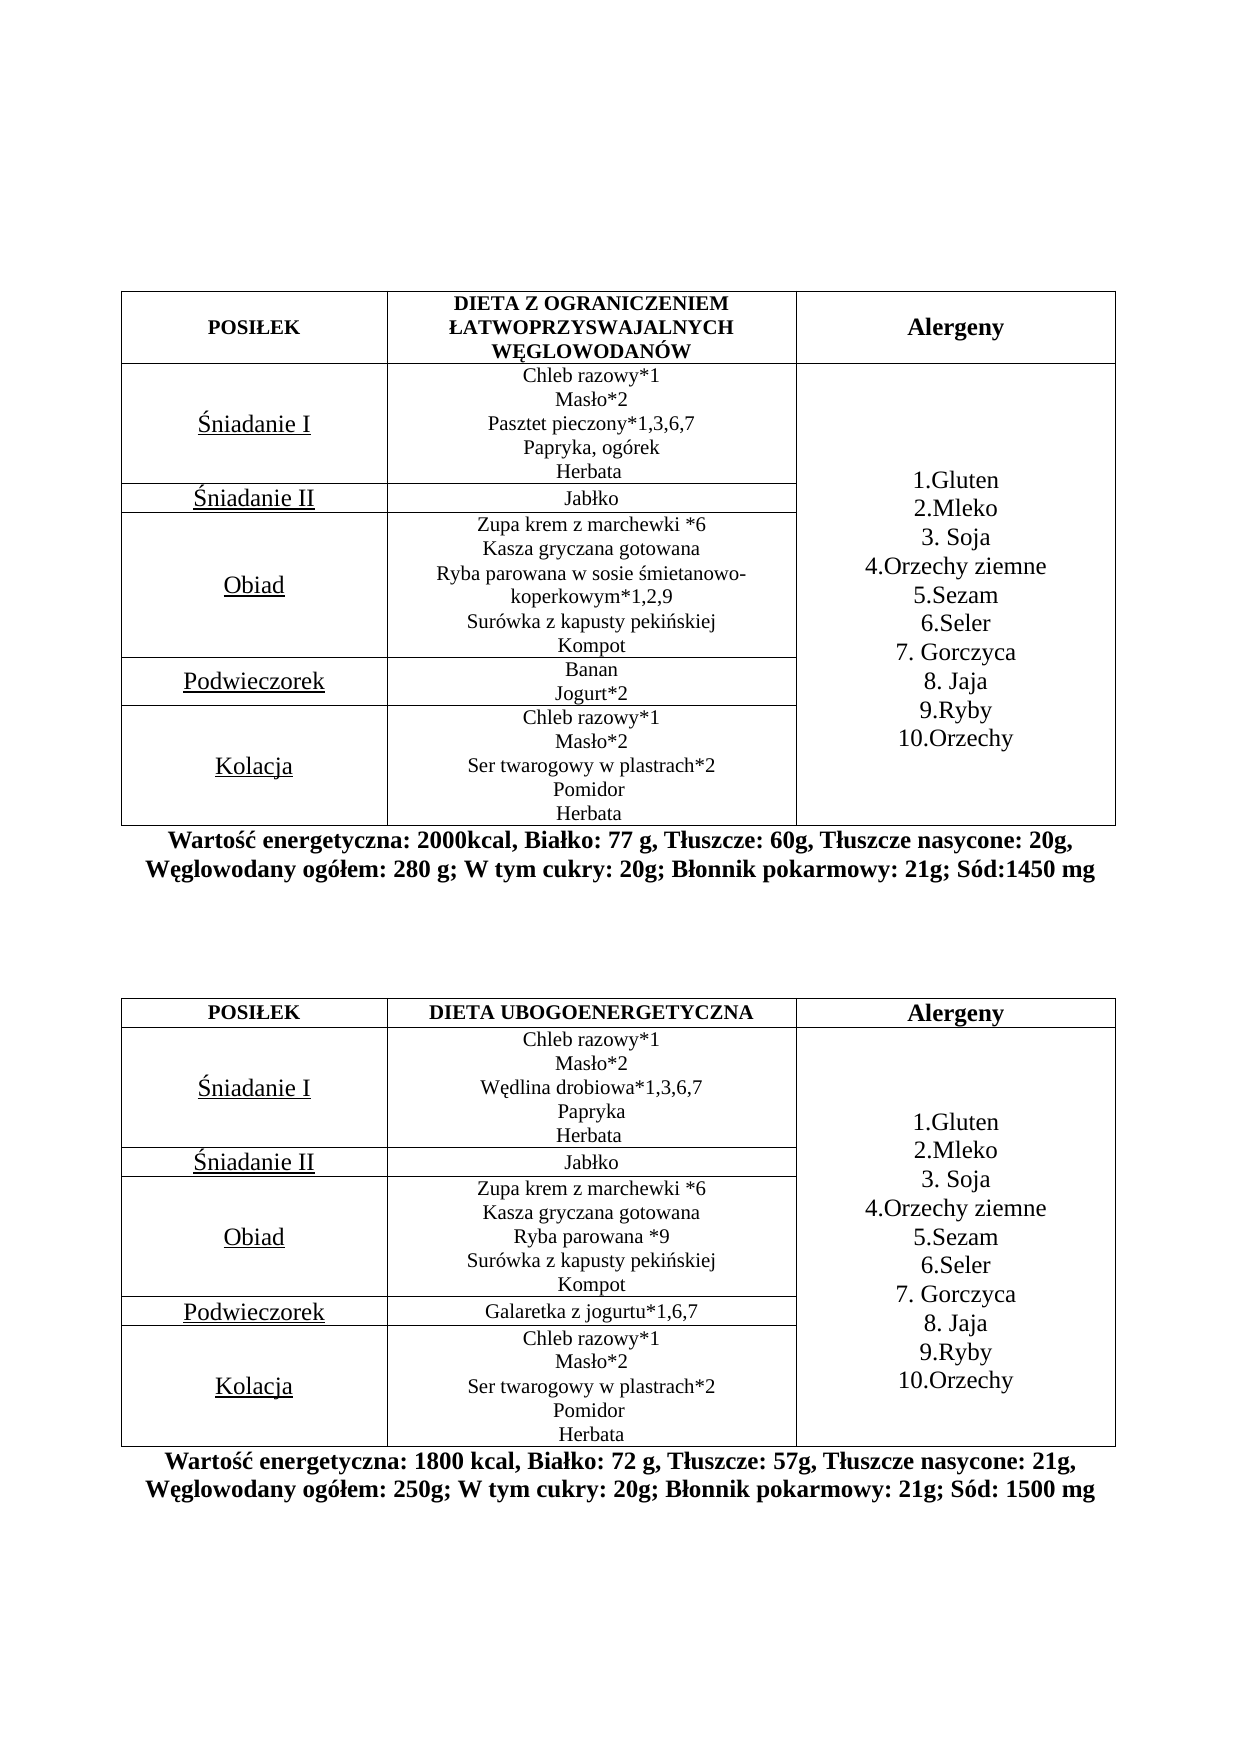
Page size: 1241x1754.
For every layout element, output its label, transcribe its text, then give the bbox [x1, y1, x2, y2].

table_cell Jabłko [388, 1148, 796, 1176]
table_cell Jabłko [388, 484, 796, 512]
table_cell Zupa krem z marchewki *6 Kasza gryczana gotowana Ryba parowana *9 Surówka z kapusty pekińskiej Kompot [388, 1177, 796, 1296]
table_cell Podwieczorek [122, 1297, 387, 1325]
table_header DIETA UBOGOENERGETYCZNA [388, 999, 796, 1027]
table_cell Śniadanie II [122, 1148, 387, 1176]
table_cell Kolacja [122, 1326, 387, 1446]
table_cell Śniadanie II [122, 484, 387, 512]
table_cell Obiad [122, 513, 387, 657]
table_cell 1.Gluten 2.Mleko 3. Soja 4.Orzechy ziemne 5.Sezam 6.Seler 7. Gorczyca 8. Jaja 9.Ryby 10.Orzechy [797, 364, 1115, 825]
table_cell Podwieczorek [122, 658, 387, 705]
text Wartość energetyczna: 1800 kcal, Białko: 72 g, Tłuszcze: 57g, Tłuszcze nasycone: 21g, Węglowodany ogółem: 250g; W tym cukry: 20g; Błonnik pokarmowy: 21g; Sód: 1500 mg [118, 1446, 1122, 1503]
table_cell Chleb razowy*1 Masło*2 Wędlina drobiowa*1,3,6,7 Papryka Herbata [388, 1028, 796, 1147]
text Wartość energetyczna: 2000kcal, Białko: 77 g, Tłuszcze: 60g, Tłuszcze nasycone: 20g, Węglowodany ogółem: 280 g; W tym cukry: 20g; Błonnik pokarmowy: 21g; Sód:1450 mg [118, 825, 1122, 883]
table_cell 1.Gluten 2.Mleko 3. Soja 4.Orzechy ziemne 5.Sezam 6.Seler 7. Gorczyca 8. Jaja 9.Ryby 10.Orzechy [797, 1028, 1115, 1446]
table_cell Śniadanie I [122, 1028, 387, 1147]
table_cell Obiad [122, 1177, 387, 1296]
table_header POSIŁEK [122, 292, 387, 363]
table_cell Zupa krem z marchewki *6 Kasza gryczana gotowana Ryba parowana w sosie śmietanowo- koperkowym*1,2,9 Surówka z kapusty pekińskiej Kompot [388, 513, 796, 657]
table_header Alergeny [797, 292, 1115, 363]
table_cell Chleb razowy*1 Masło*2 Ser twarogowy w plastrach*2 Pomidor Herbata [388, 706, 796, 825]
table_header DIETA Z OGRANICZENIEM ŁATWOPRZYSWAJALNYCH WĘGLOWODANÓW [388, 292, 796, 363]
table_header Alergeny [797, 999, 1115, 1027]
table_header POSIŁEK [122, 999, 387, 1027]
table_cell Kolacja [122, 706, 387, 825]
table_cell Śniadanie I [122, 364, 387, 483]
table_cell Galaretka z jogurtu*1,6,7 [388, 1297, 796, 1325]
table_cell Chleb razowy*1 Masło*2 Ser twarogowy w plastrach*2 Pomidor Herbata [388, 1326, 796, 1446]
table_cell Banan Jogurt*2 [388, 658, 796, 705]
table_cell Chleb razowy*1 Masło*2 Pasztet pieczony*1,3,6,7 Papryka, ogórek Herbata [388, 364, 796, 483]
